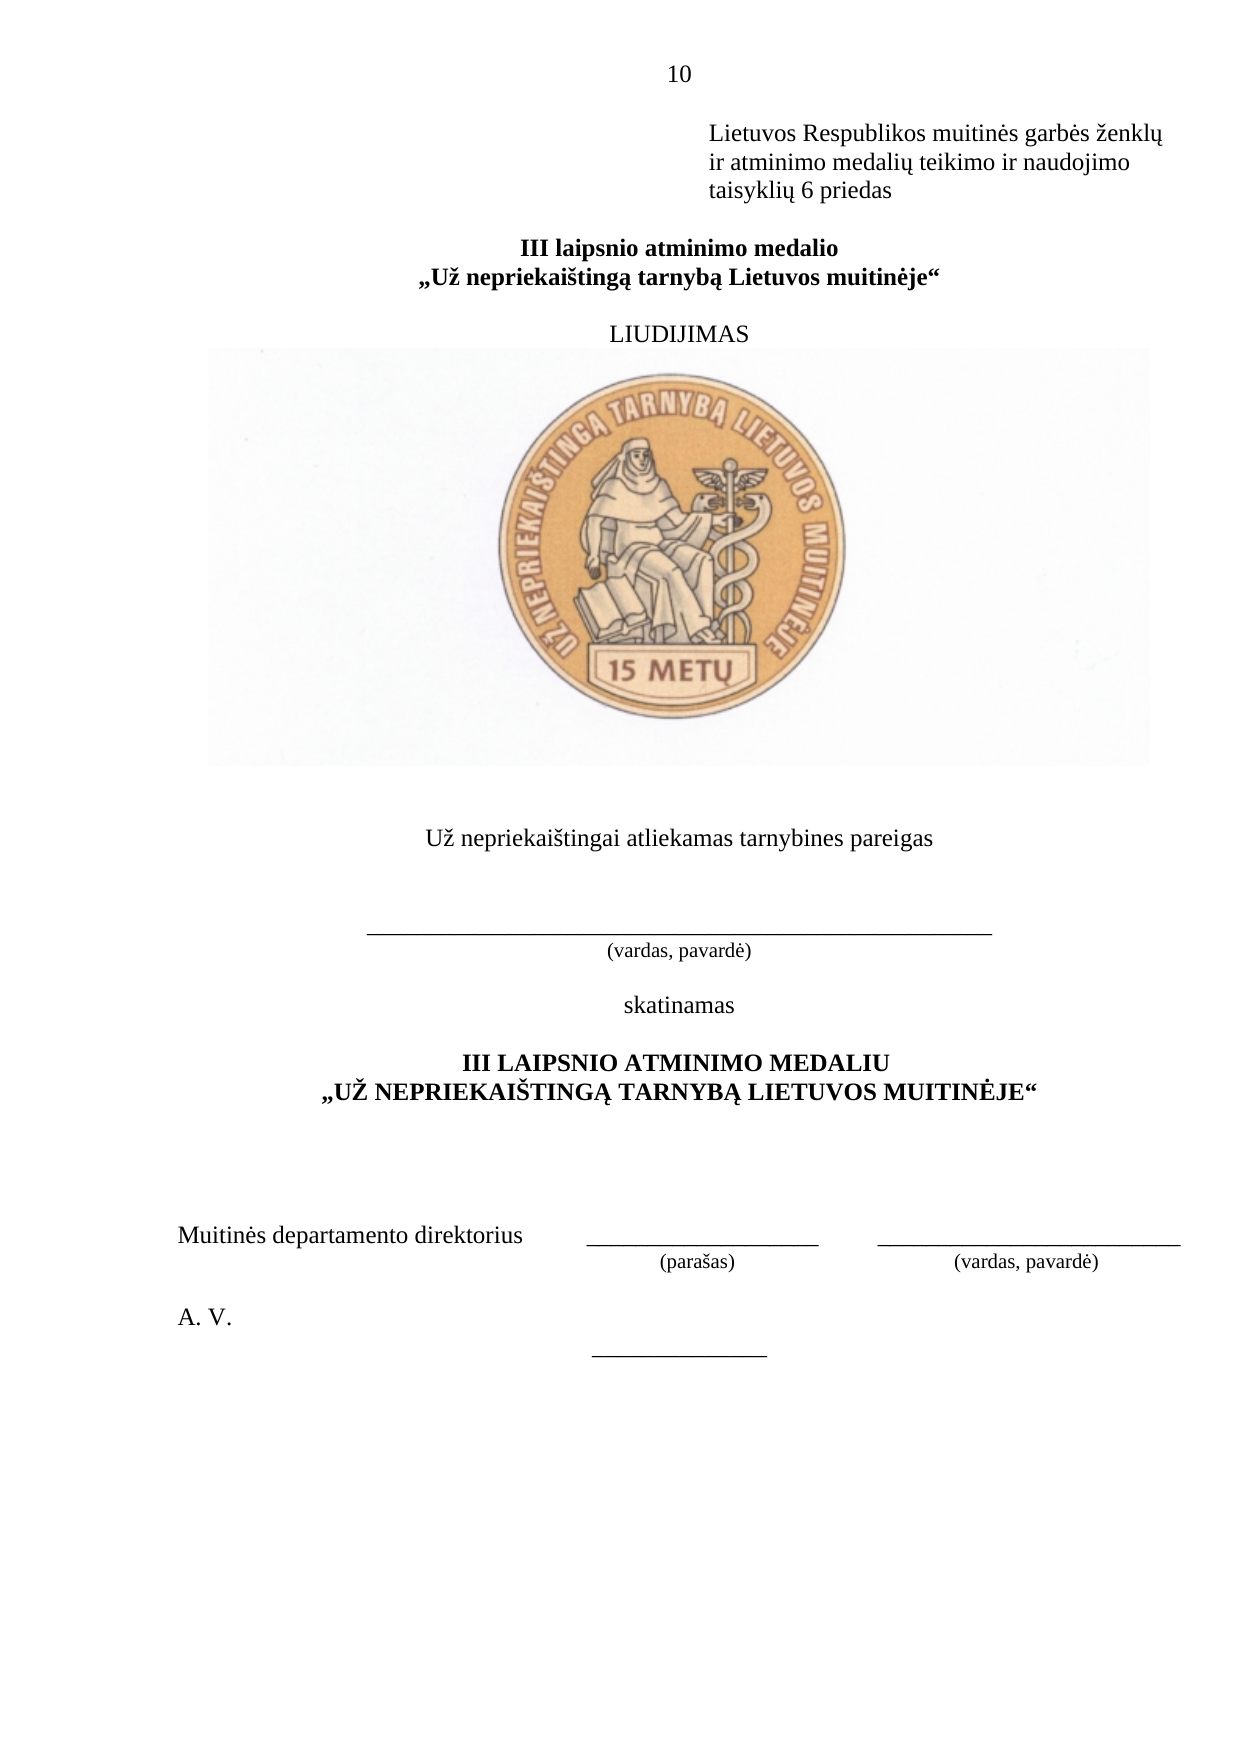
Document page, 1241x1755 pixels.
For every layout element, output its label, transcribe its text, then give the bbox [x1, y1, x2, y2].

text (parašas) (vardas, pavardė) [177, 1249, 1181, 1273]
text Muitinės departamento direktorius [177, 1221, 1181, 1249]
text LIUDIJIMAS [177, 319, 1181, 348]
text Už nepriekaištingai atliekamas tarnybines pareigas [177, 823, 1181, 852]
text ______________ [177, 1331, 1181, 1360]
text (vardas, pavardė) [177, 938, 1181, 962]
text III LAIPSNIO ATMINIMO MEDALIU [177, 1048, 1181, 1077]
text Lietuvos Respublikos muitinės garbės ženklų [177, 118, 1181, 147]
text III laipsnio atminimo medalio [177, 233, 1181, 262]
text taisyklių 6 priedas [177, 176, 1181, 204]
text ir atminimo medalių teikimo ir naudojimo [177, 147, 1181, 176]
text „Už nepriekaištingą tarnybą Lietuvos muitinėje“ [177, 262, 1181, 291]
text __________________________________________________ [177, 909, 1181, 938]
text skatinamas [177, 991, 1181, 1019]
text A. V. [177, 1302, 1181, 1331]
text „UŽ NEPRIEKAIŠTINGĄ TARNYBĄ LIETUVOS MUITINĖJE“ [177, 1077, 1181, 1106]
